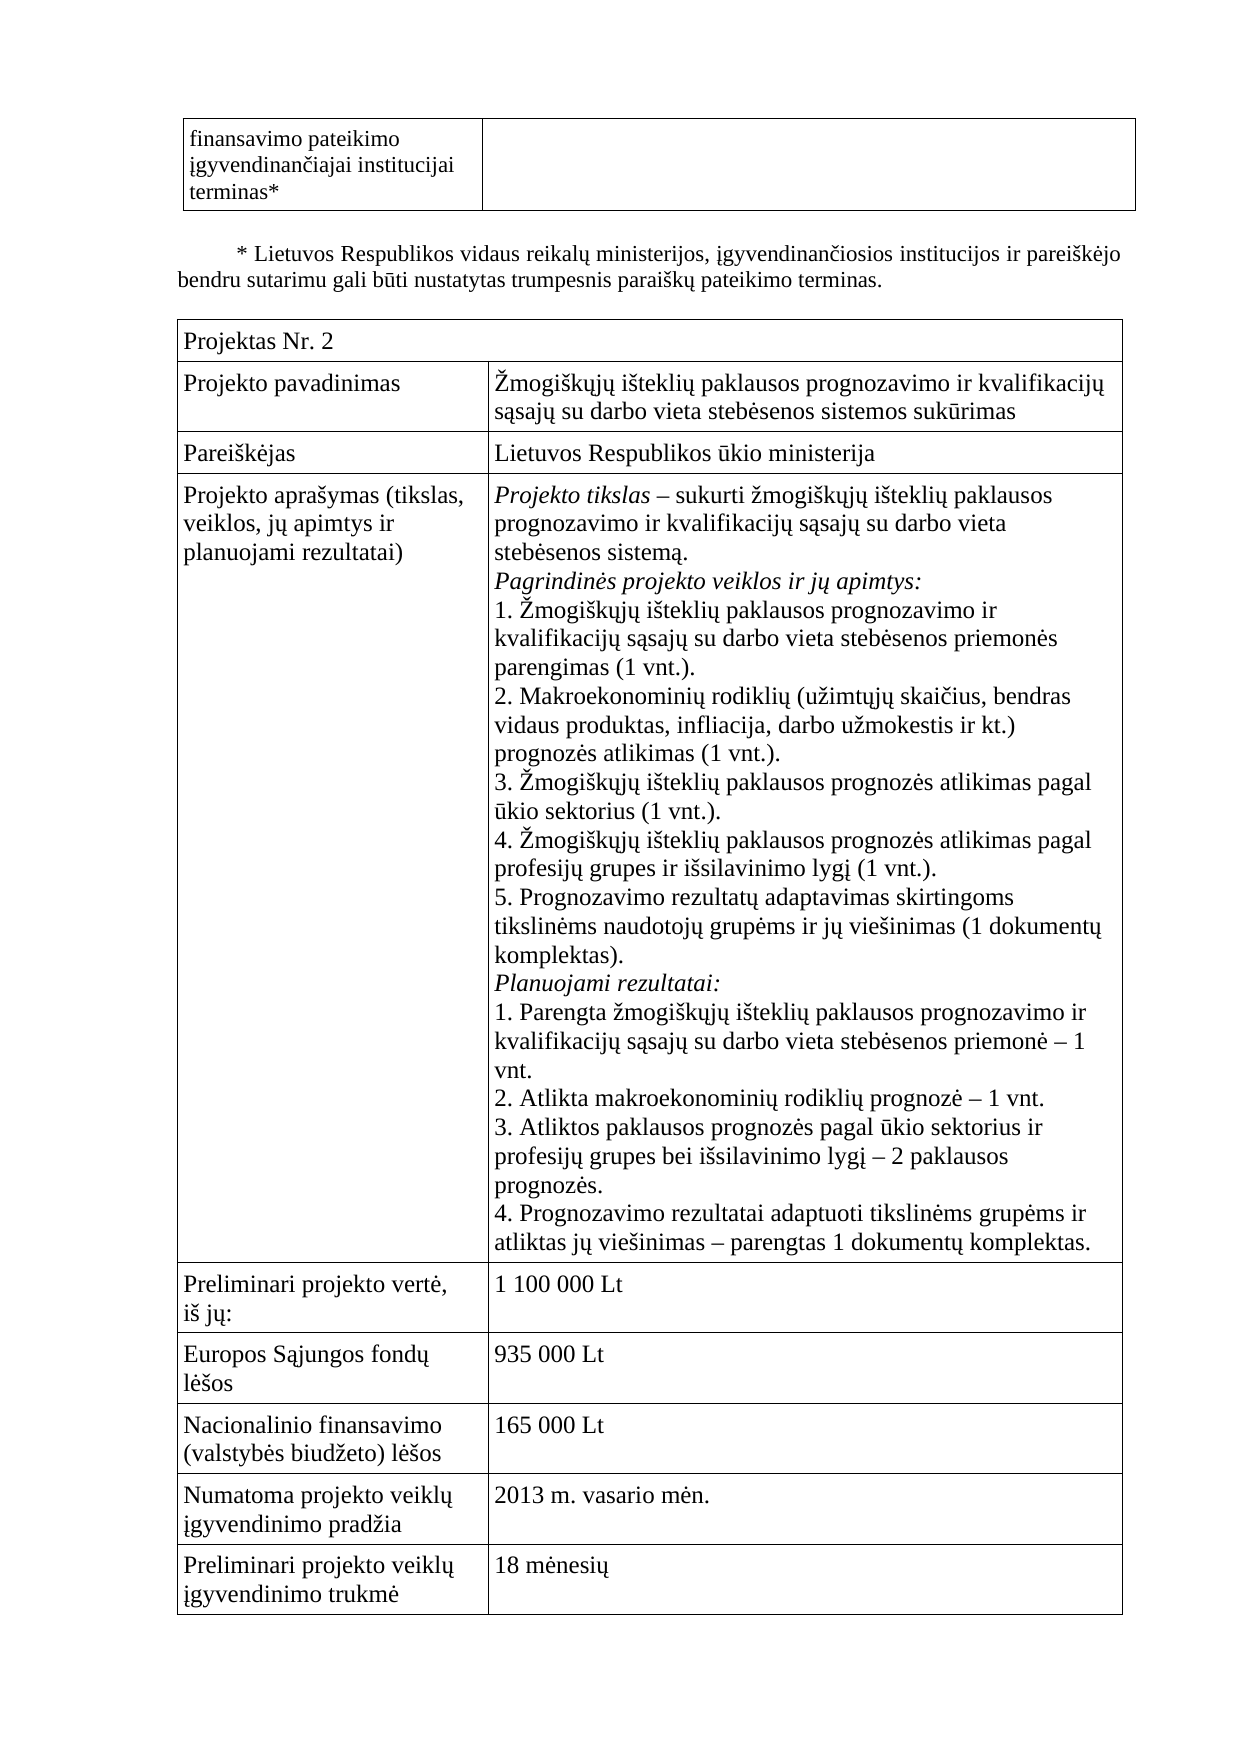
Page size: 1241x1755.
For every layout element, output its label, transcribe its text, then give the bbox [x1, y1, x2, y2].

table_header Projektas Nr. 2 [178, 320, 1122, 361]
table_cell Žmogiškųjų išteklių paklausos prognozavimo ir kvalifikacijų sąsajų su darbo vieta stebėsenos sistemos sukūrimas [489, 362, 1122, 431]
table_cell 935 000 Lt [489, 1333, 1122, 1403]
table_cell Europos Sąjungos fondų lėšos [178, 1333, 488, 1403]
table_cell [483, 119, 1135, 210]
table_cell Lietuvos Respublikos ūkio ministerija [489, 432, 1122, 473]
table_cell Projekto tikslas – sukurti žmogiškųjų išteklių paklausos prognozavimo ir kvalifikacijų sąsajų su darbo vieta stebėsenos sistemą. Pagrindinės projekto veiklos ir jų apimtys: 1. Žmogiškųjų išteklių paklausos prognozavimo ir kvalifikacijų sąsajų su darbo vieta stebėsenos priemonės parengimas (1 vnt.). 2. Makroekonominių rodiklių (užimtųjų skaičius, bendras vidaus produktas, infliacija, darbo užmokestis ir kt.) prognozės atlikimas (1 vnt.). 3. Žmogiškųjų išteklių paklausos prognozės atlikimas pagal ūkio sektorius (1 vnt.). 4. Žmogiškųjų išteklių paklausos prognozės atlikimas pagal profesijų grupes ir išsilavinimo lygį (1 vnt.). 5. Prognozavimo rezultatų adaptavimas skirtingoms tikslinėms naudotojų grupėms ir jų viešinimas (1 dokumentų komplektas). Planuojami rezultatai: 1. Parengta žmogiškųjų išteklių paklausos prognozavimo ir kvalifikacijų sąsajų su darbo vieta stebėsenos priemonė – 1 vnt. 2. Atlikta makroekonominių rodiklių prognozė – 1 vnt. 3. Atliktos paklausos prognozės pagal ūkio sektorius ir profesijų grupes bei išsilavinimo lygį – 2 paklausos prognozės. 4. Prognozavimo rezultatai adaptuoti tikslinėms grupėms ir atliktas jų viešinimas – parengtas 1 dokumentų komplektas. [489, 474, 1122, 1262]
table_cell Pareiškėjas [178, 432, 488, 473]
table_cell 18 mėnesių [489, 1545, 1122, 1614]
table_cell 1 100 000 Lt [489, 1263, 1122, 1332]
table_cell finansavimo pateikimo įgyvendinančiajai institucijai terminas* [184, 119, 482, 210]
table_cell Numatoma projekto veiklų įgyvendinimo pradžia [178, 1474, 488, 1543]
table_cell Preliminari projekto vertė, iš jų: [178, 1263, 488, 1332]
table_cell 2013 m. vasario mėn. [489, 1474, 1122, 1543]
table_cell 165 000 Lt [489, 1404, 1122, 1473]
table_cell Nacionalinio finansavimo (valstybės biudžeto) lėšos [178, 1404, 488, 1473]
table_cell Preliminari projekto veiklų įgyvendinimo trukmė [178, 1545, 488, 1614]
table_cell Projekto aprašymas (tikslas, veiklos, jų apimtys ir planuojami rezultatai) [178, 474, 488, 1262]
table_cell Projekto pavadinimas [178, 362, 488, 431]
text * Lietuvos Respublikos vidaus reikalų ministerijos, įgyvendinančiosios institucijos ir pareiškėjo bendru sutarimu gali būti nustatytas trumpesnis paraiškų pateikimo terminas. [177, 240, 1122, 293]
